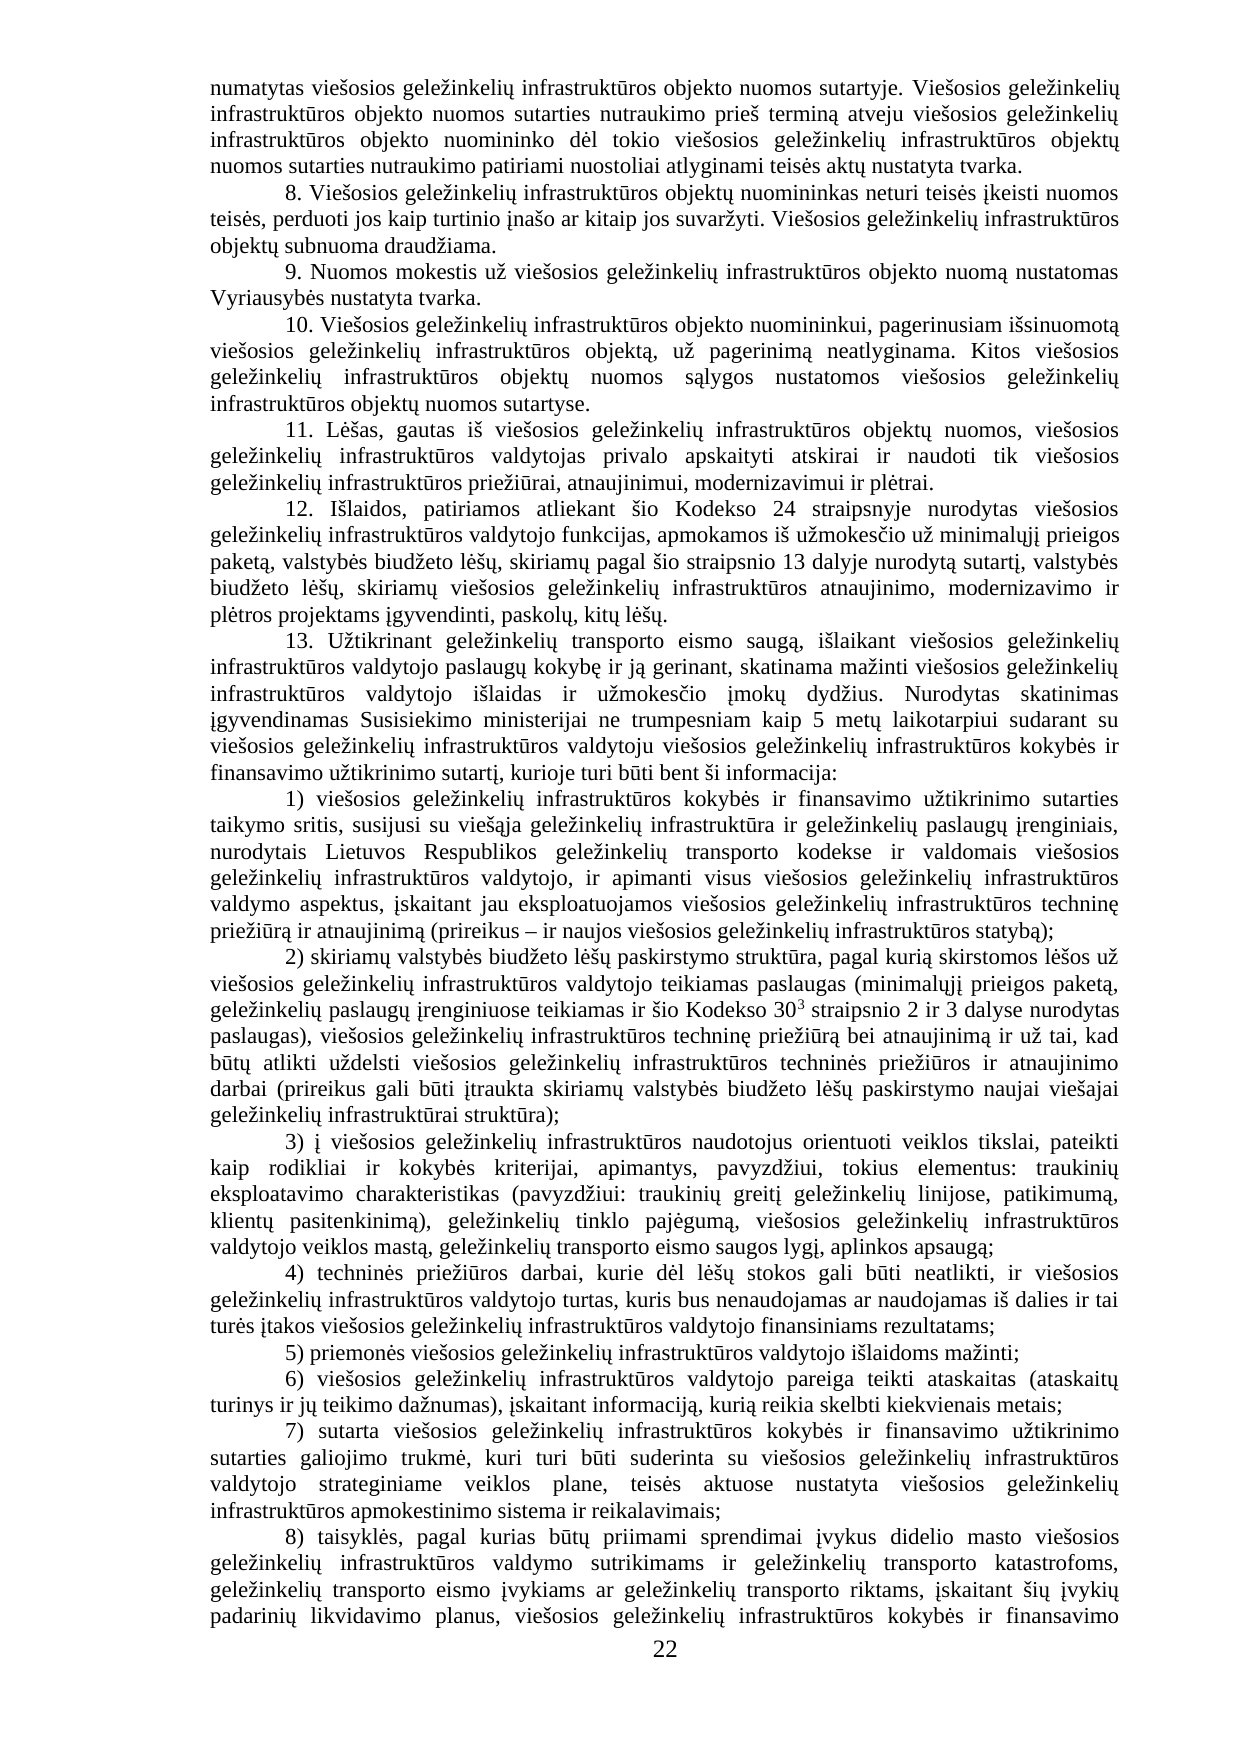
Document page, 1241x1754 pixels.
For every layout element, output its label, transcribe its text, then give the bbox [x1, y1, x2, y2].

text 9. Nuomos mokestis už viešosios geležinkelių infrastruktūros objekto nuomą nustatomas Vyriausybės nustatyta tvarka. [210, 258, 1120, 311]
text 3) į viešosios geležinkelių infrastruktūros naudotojus orientuoti veiklos tikslai, pateikti kaip rodikliai ir kokybės kriterijai, apimantys, pavyzdžiui, tokius elementus: traukinių eksploatavimo charakteristikas (pavyzdžiui: traukinių greitį geležinkelių linijose, patikimumą, klientų pasitenkinimą), geležinkelių tinklo pajėgumą, viešosios geležinkelių infrastruktūros valdytojo veiklos mastą, geležinkelių transporto eismo saugos lygį, aplinkos apsaugą; [210, 1128, 1120, 1259]
text 5) priemonės viešosios geležinkelių infrastruktūros valdytojo išlaidoms mažinti; [210, 1338, 1120, 1365]
text numatytas viešosios geležinkelių infrastruktūros objekto nuomos sutartyje. Viešosios geležinkelių infrastruktūros objekto nuomos sutarties nutraukimo prieš terminą atveju viešosios geležinkelių infrastruktūros objekto nuomininko dėl tokio viešosios geležinkelių infrastruktūros objektų nuomos sutarties nutraukimo patiriami nuostoliai atlyginami teisės aktų nustatyta tvarka. [210, 73, 1120, 179]
text 10. Viešosios geležinkelių infrastruktūros objekto nuomininkui, pagerinusiam išsinuomotą viešosios geležinkelių infrastruktūros objektą, už pagerinimą neatlyginama. Kitos viešosios geležinkelių infrastruktūros objektų nuomos sąlygos nustatomos viešosios geležinkelių infrastruktūros objektų nuomos sutartyse. [210, 311, 1120, 416]
text 13. Užtikrinant geležinkelių transporto eismo saugą, išlaikant viešosios geležinkelių infrastruktūros valdytojo paslaugų kokybę ir ją gerinant, skatinama mažinti viešosios geležinkelių infrastruktūros valdytojo išlaidas ir užmokesčio įmokų dydžius. Nurodytas skatinimas įgyvendinamas Susisiekimo ministerijai ne trumpesniam kaip 5 metų laikotarpiui sudarant su viešosios geležinkelių infrastruktūros valdytoju viešosios geležinkelių infrastruktūros kokybės ir finansavimo užtikrinimo sutartį, kurioje turi būti bent ši informacija: [210, 627, 1120, 785]
text 2) skiriamų valstybės biudžeto lėšų paskirstymo struktūra, pagal kurią skirstomos lėšos už viešosios geležinkelių infrastruktūros valdytojo teikiamas paslaugas (minimalųjį prieigos paketą, geležinkelių paslaugų įrenginiuose teikiamas ir šio Kodekso 303 straipsnio 2 ir 3 dalyse nurodytas paslaugas), viešosios geležinkelių infrastruktūros techninę priežiūrą bei atnaujinimą ir už tai, kad būtų atlikti uždelsti viešosios geležinkelių infrastruktūros techninės priežiūros ir atnaujinimo darbai (prireikus gali būti įtraukta skiriamų valstybės biudžeto lėšų paskirstymo naujai viešajai geležinkelių infrastruktūrai struktūra); [210, 943, 1120, 1128]
text 8) taisyklės, pagal kurias būtų priimami sprendimai įvykus didelio masto viešosios geležinkelių infrastruktūros valdymo sutrikimams ir geležinkelių transporto katastrofoms, geležinkelių transporto eismo įvykiams ar geležinkelių transporto riktams, įskaitant šių įvykių padarinių likvidavimo planus, viešosios geležinkelių infrastruktūros kokybės ir finansavimo [210, 1523, 1120, 1628]
text 8. Viešosios geležinkelių infrastruktūros objektų nuomininkas neturi teisės įkeisti nuomos teisės, perduoti jos kaip turtinio įnašo ar kitaip jos suvaržyti. Viešosios geležinkelių infrastruktūros objektų subnuoma draudžiama. [210, 179, 1120, 258]
text 7) sutarta viešosios geležinkelių infrastruktūros kokybės ir finansavimo užtikrinimo sutarties galiojimo trukmė, kuri turi būti suderinta su viešosios geležinkelių infrastruktūros valdytojo strateginiame veiklos plane, teisės aktuose nustatyta viešosios geležinkelių infrastruktūros apmokestinimo sistema ir reikalavimais; [210, 1418, 1120, 1523]
text 6) viešosios geležinkelių infrastruktūros valdytojo pareiga teikti ataskaitas (ataskaitų turinys ir jų teikimo dažnumas), įskaitant informaciją, kurią reikia skelbti kiekvienais metais; [210, 1365, 1120, 1418]
text 11. Lėšas, gautas iš viešosios geležinkelių infrastruktūros objektų nuomos, viešosios geležinkelių infrastruktūros valdytojas privalo apskaityti atskirai ir naudoti tik viešosios geležinkelių infrastruktūros priežiūrai, atnaujinimui, modernizavimui ir plėtrai. [210, 416, 1120, 495]
text 4) techninės priežiūros darbai, kurie dėl lėšų stokos gali būti neatlikti, ir viešosios geležinkelių infrastruktūros valdytojo turtas, kuris bus nenaudojamas ar naudojamas iš dalies ir tai turės įtakos viešosios geležinkelių infrastruktūros valdytojo finansiniams rezultatams; [210, 1259, 1120, 1338]
text 12. Išlaidos, patiriamos atliekant šio Kodekso 24 straipsnyje nurodytas viešosios geležinkelių infrastruktūros valdytojo funkcijas, apmokamos iš užmokesčio už minimalųjį prieigos paketą, valstybės biudžeto lėšų, skiriamų pagal šio straipsnio 13 dalyje nurodytą sutartį, valstybės biudžeto lėšų, skiriamų viešosios geležinkelių infrastruktūros atnaujinimo, modernizavimo ir plėtros projektams įgyvendinti, paskolų, kitų lėšų. [210, 495, 1120, 627]
text 1) viešosios geležinkelių infrastruktūros kokybės ir finansavimo užtikrinimo sutarties taikymo sritis, susijusi su viešąja geležinkelių infrastruktūra ir geležinkelių paslaugų įrenginiais, nurodytais Lietuvos Respublikos geležinkelių transporto kodekse ir valdomais viešosios geležinkelių infrastruktūros valdytojo, ir apimanti visus viešosios geležinkelių infrastruktūros valdymo aspektus, įskaitant jau eksploatuojamos viešosios geležinkelių infrastruktūros techninę priežiūrą ir atnaujinimą (prireikus – ir naujos viešosios geležinkelių infrastruktūros statybą); [210, 785, 1120, 943]
